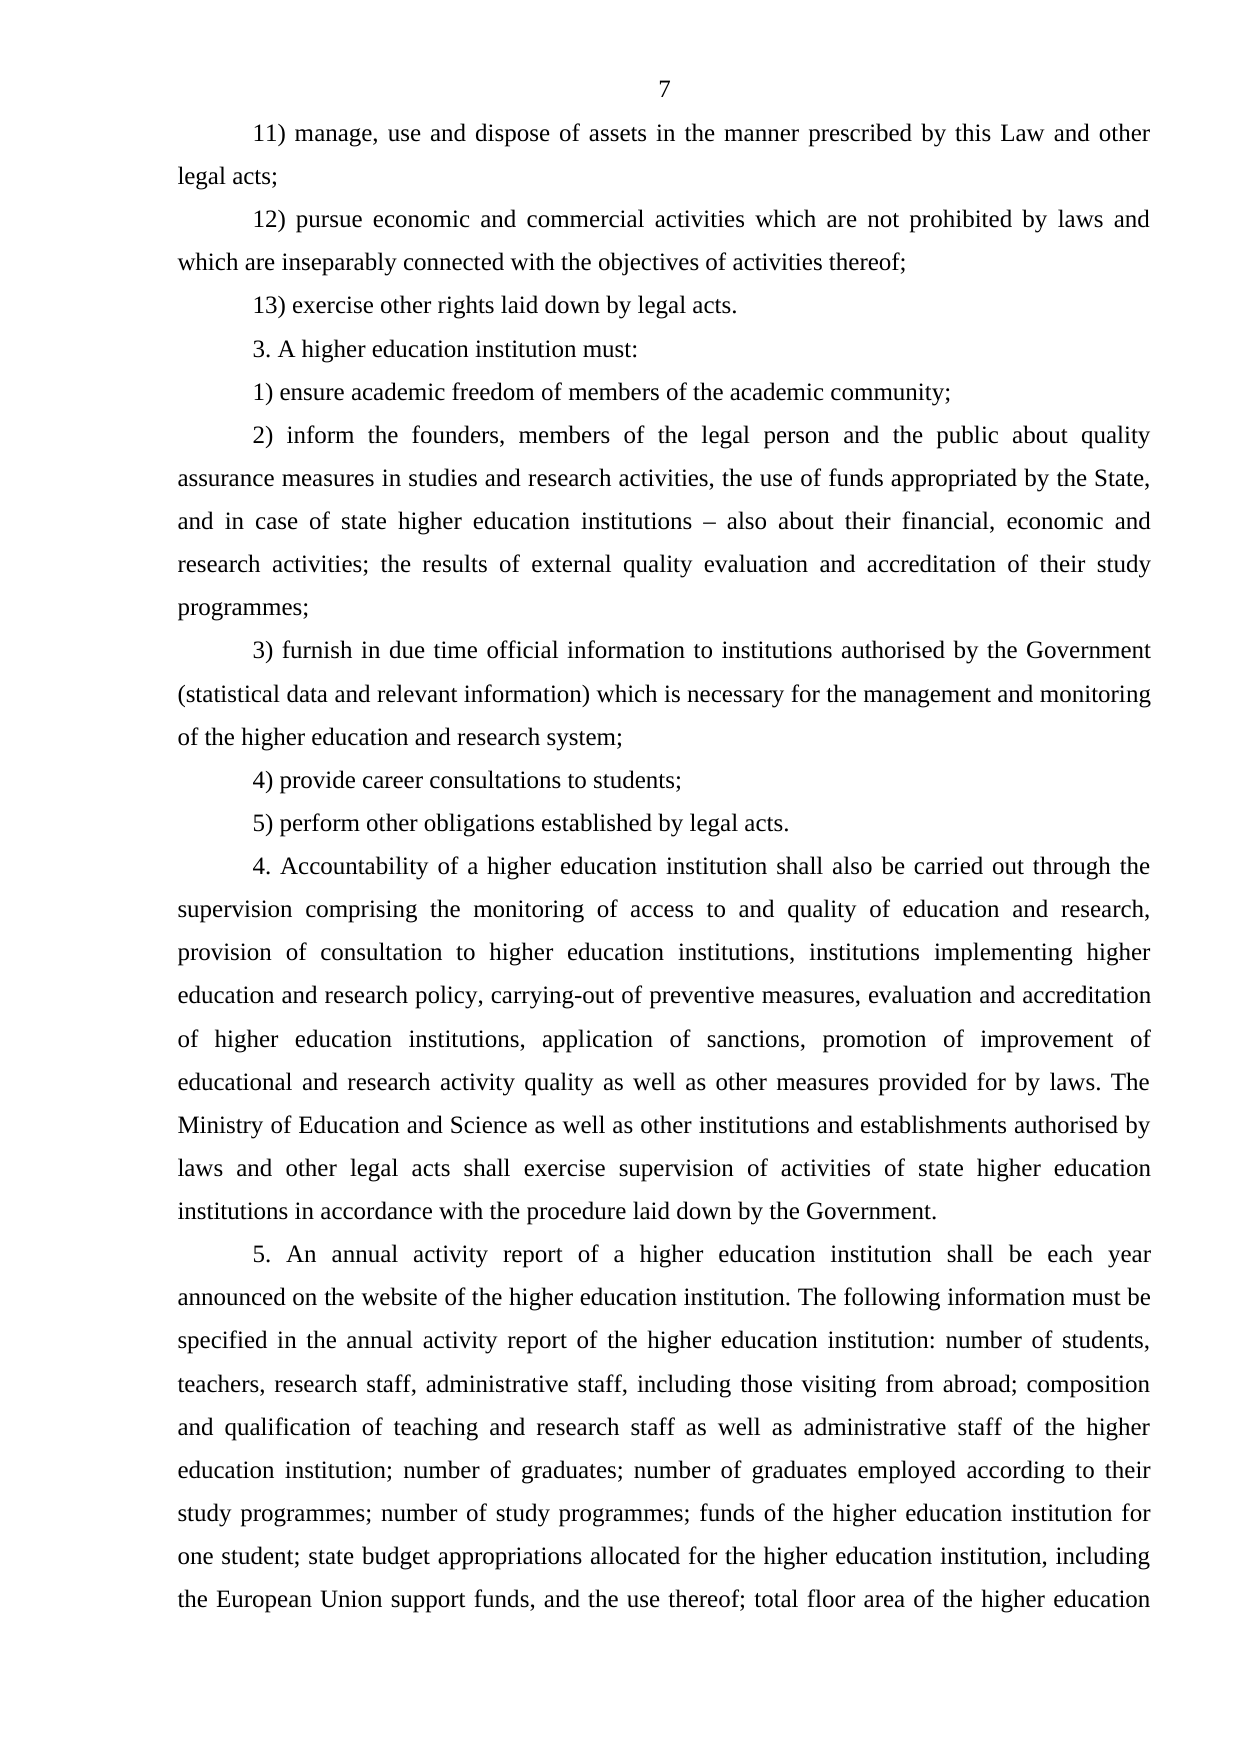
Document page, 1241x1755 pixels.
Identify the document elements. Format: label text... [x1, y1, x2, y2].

text 13) exercise other rights laid down by legal acts. [177, 291, 1152, 319]
text 5) perform other obligations established by legal acts. [177, 808, 1152, 837]
text 2) inform the founders, members of the legal person and the public about quality assurance measures in studies and research activities, the use of funds appropriated by the State, and in case of state higher education institutions – also about their financial, economic and research activities; the results of external quality evaluation and accreditation of their study programmes; [177, 420, 1152, 621]
text 4. Accountability of a higher education institution shall also be carried out through the supervision comprising the monitoring of access to and quality of education and research, provision of consultation to higher education institutions, institutions implementing higher education and research policy, carrying-out of preventive measures, evaluation and accreditation of higher education institutions, application of sanctions, promotion of improvement of educational and research activity quality as well as other measures provided for by laws. The Ministry of Education and Science as well as other institutions and establishments authorised by laws and other legal acts shall exercise supervision of activities of state higher education institutions in accordance with the procedure laid down by the Government. [177, 851, 1152, 1225]
text 1) ensure academic freedom of members of the academic community; [177, 377, 1152, 406]
text 5. An annual activity report of a higher education institution shall be each year announced on the website of the higher education institution. The following information must be specified in the annual activity report of the higher education institution: number of students, teachers, research staff, administrative staff, including those visiting from abroad; composition and qualification of teaching and research staff as well as administrative staff of the higher education institution; number of graduates; number of graduates employed according to their study programmes; number of study programmes; funds of the higher education institution for one student; state budget appropriations allocated for the higher education institution, including the European Union support funds, and the use thereof; total floor area of the higher education [177, 1239, 1152, 1613]
text 11) manage, use and dispose of assets in the manner prescribed by this Law and other legal acts; [177, 118, 1152, 190]
text 4) provide career consultations to students; [177, 765, 1152, 794]
text 3) furnish in due time official information to institutions authorised by the Government (statistical data and relevant information) which is necessary for the management and monitoring of the higher education and research system; [177, 636, 1152, 751]
text 3. A higher education institution must: [177, 334, 1152, 362]
text 12) pursue economic and commercial activities which are not prohibited by laws and which are inseparably connected with the objectives of activities thereof; [177, 204, 1152, 276]
